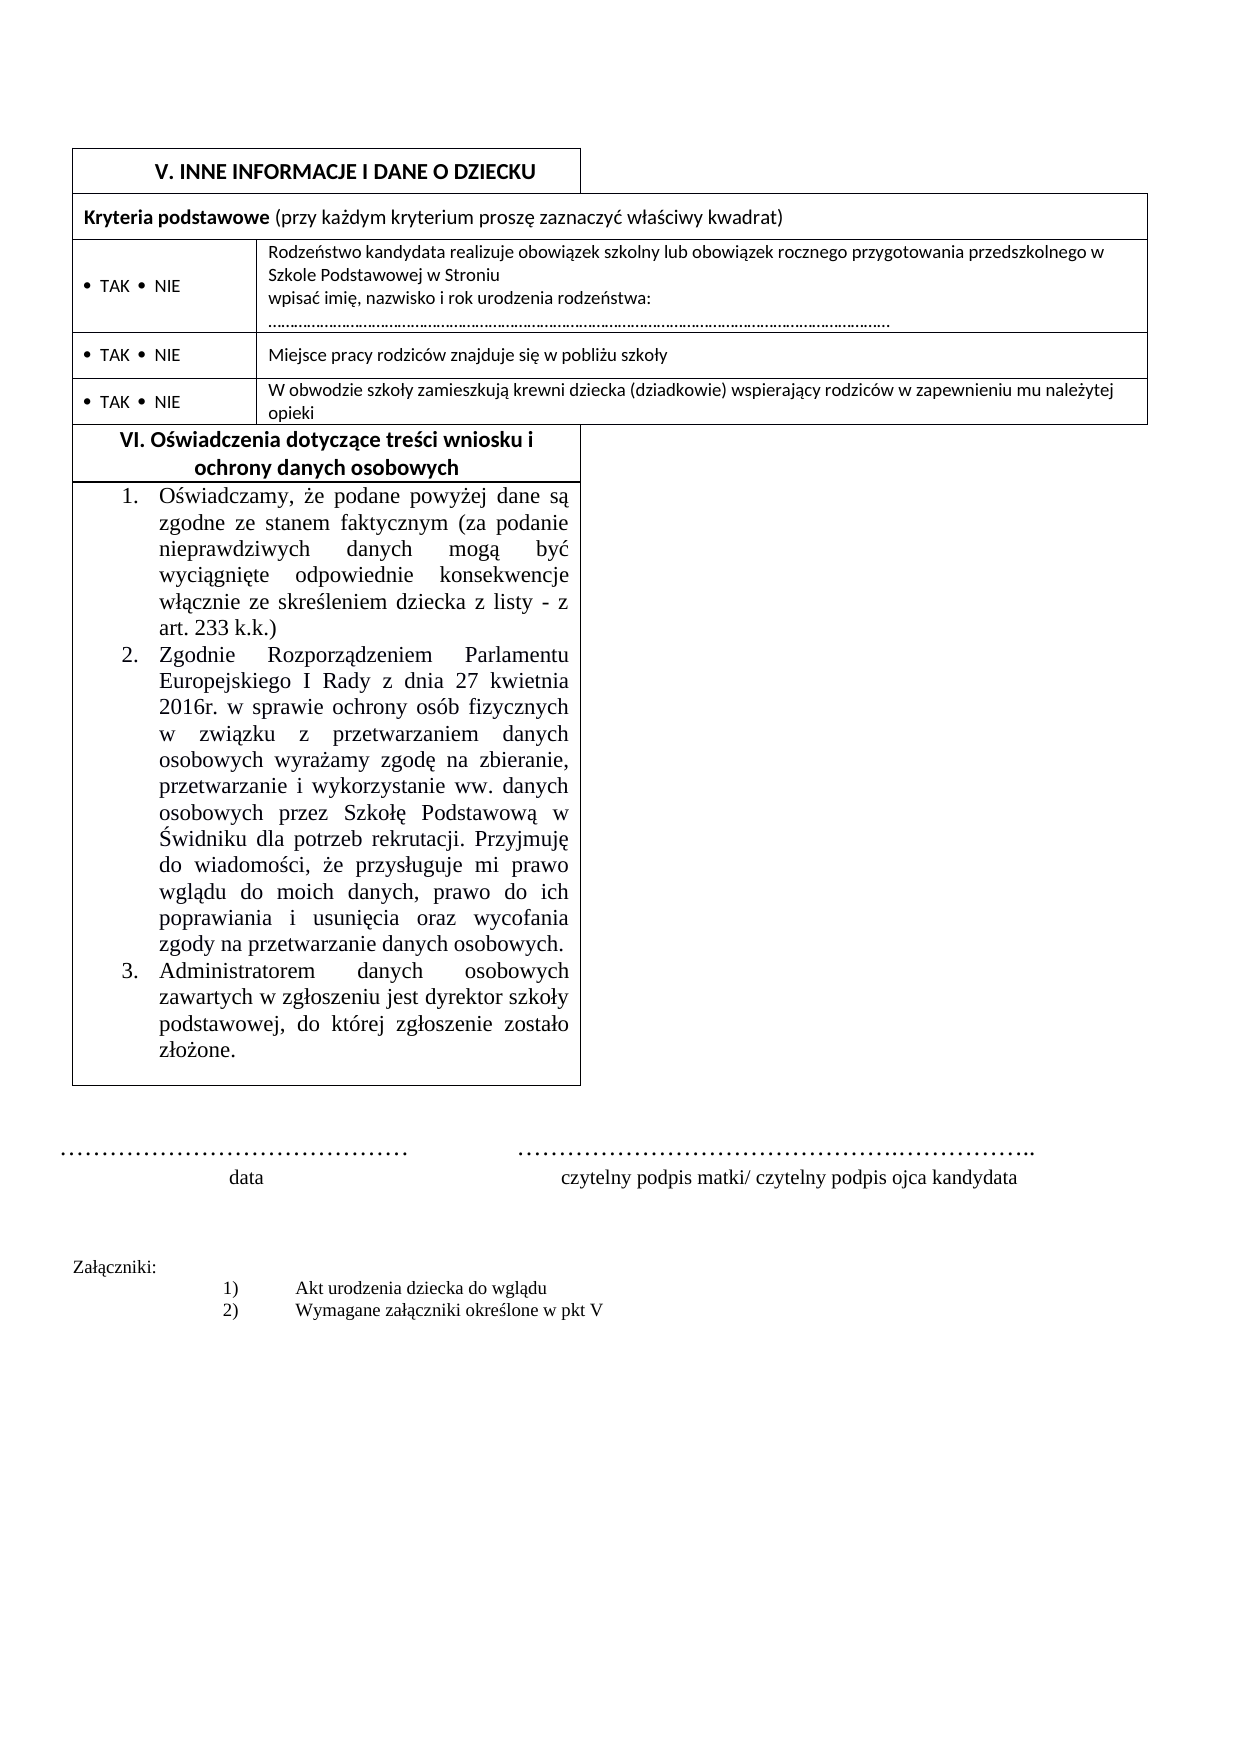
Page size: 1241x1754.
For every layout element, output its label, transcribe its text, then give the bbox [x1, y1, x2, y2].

table_cell Rodzeństwo kandydata realizuje obowiązek szkolny lub obowiązek rocznego przygotowania przedszkolnego w Szkole Podstawowej w Stroniu wpisać imię, nazwisko i rok urodzenia rodzeństwa: ……………………………………………………………………………………………………………………………… [257, 240, 1147, 332]
table_cell Miejsce pracy rodziców znajduje się w pobliżu szkoły [257, 333, 1147, 377]
list Akt urodzenia dziecka do wglądu [223, 1277, 1146, 1299]
table_cell  TAK  NIE [73, 333, 256, 377]
table_cell VI. Oświadczenia dotyczące treści wniosku i ochrony danych osobowych [73, 425, 580, 481]
table_cell Oświadczamy, że podane powyżej dane są zgodne ze stanem faktycznym (za podanie nieprawdziwych danych mogą być wyciągnięte odpowiednie konsekwencje włącznie ze skreśleniem dziecka z listy - z art. 233 k.k.) Zgodnie Rozporządzeniem Parlamentu Europejskiego I Rady z dnia 27 kwietnia 2016r. w sprawie ochrony osób fizycznych w związku z przetwarzaniem danych osobowych wyrażamy zgodę na zbieranie, przetwarzanie i wykorzystanie ww. danych osobowych przez Szkołę Podstawową w Świdniku dla potrzeb rekrutacji. Przyjmuję do wiadomości, że przysługuje mi prawo wglądu do moich danych, prawo do ich poprawiania i usunięcia oraz wycofania zgody na przetwarzanie danych osobowych. Administratorem danych osobowych zawartych w zgłoszeniu jest dyrektor szkoły podstawowej, do której zgłoszenie zostało złożone. [73, 483, 580, 1085]
table_cell Kryteria podstawowe (przy każdym kryterium proszę zaznaczyć właściwy kwadrat) [73, 194, 1147, 239]
table_cell  TAK  NIE [73, 379, 256, 424]
text data czytelny podpis matki/ czytelny podpis ojca kandydata [148, 1161, 1093, 1189]
text Załączniki: [73, 1256, 1146, 1277]
table_cell  TAK  NIE [73, 240, 256, 332]
table_cell W obwodzie szkoły zamieszkują krewni dziecka (dziadkowie) wspierający rodziców w zapewnieniu mu należytej opieki [257, 379, 1147, 424]
subtitle …………………………………… ……………………………………….…………….. [59, 1132, 1093, 1161]
list Wymagane załączniki określone w pkt V [223, 1299, 1146, 1320]
table_header V. INNE INFORMACJE I DANE O DZIECKU [73, 149, 580, 193]
